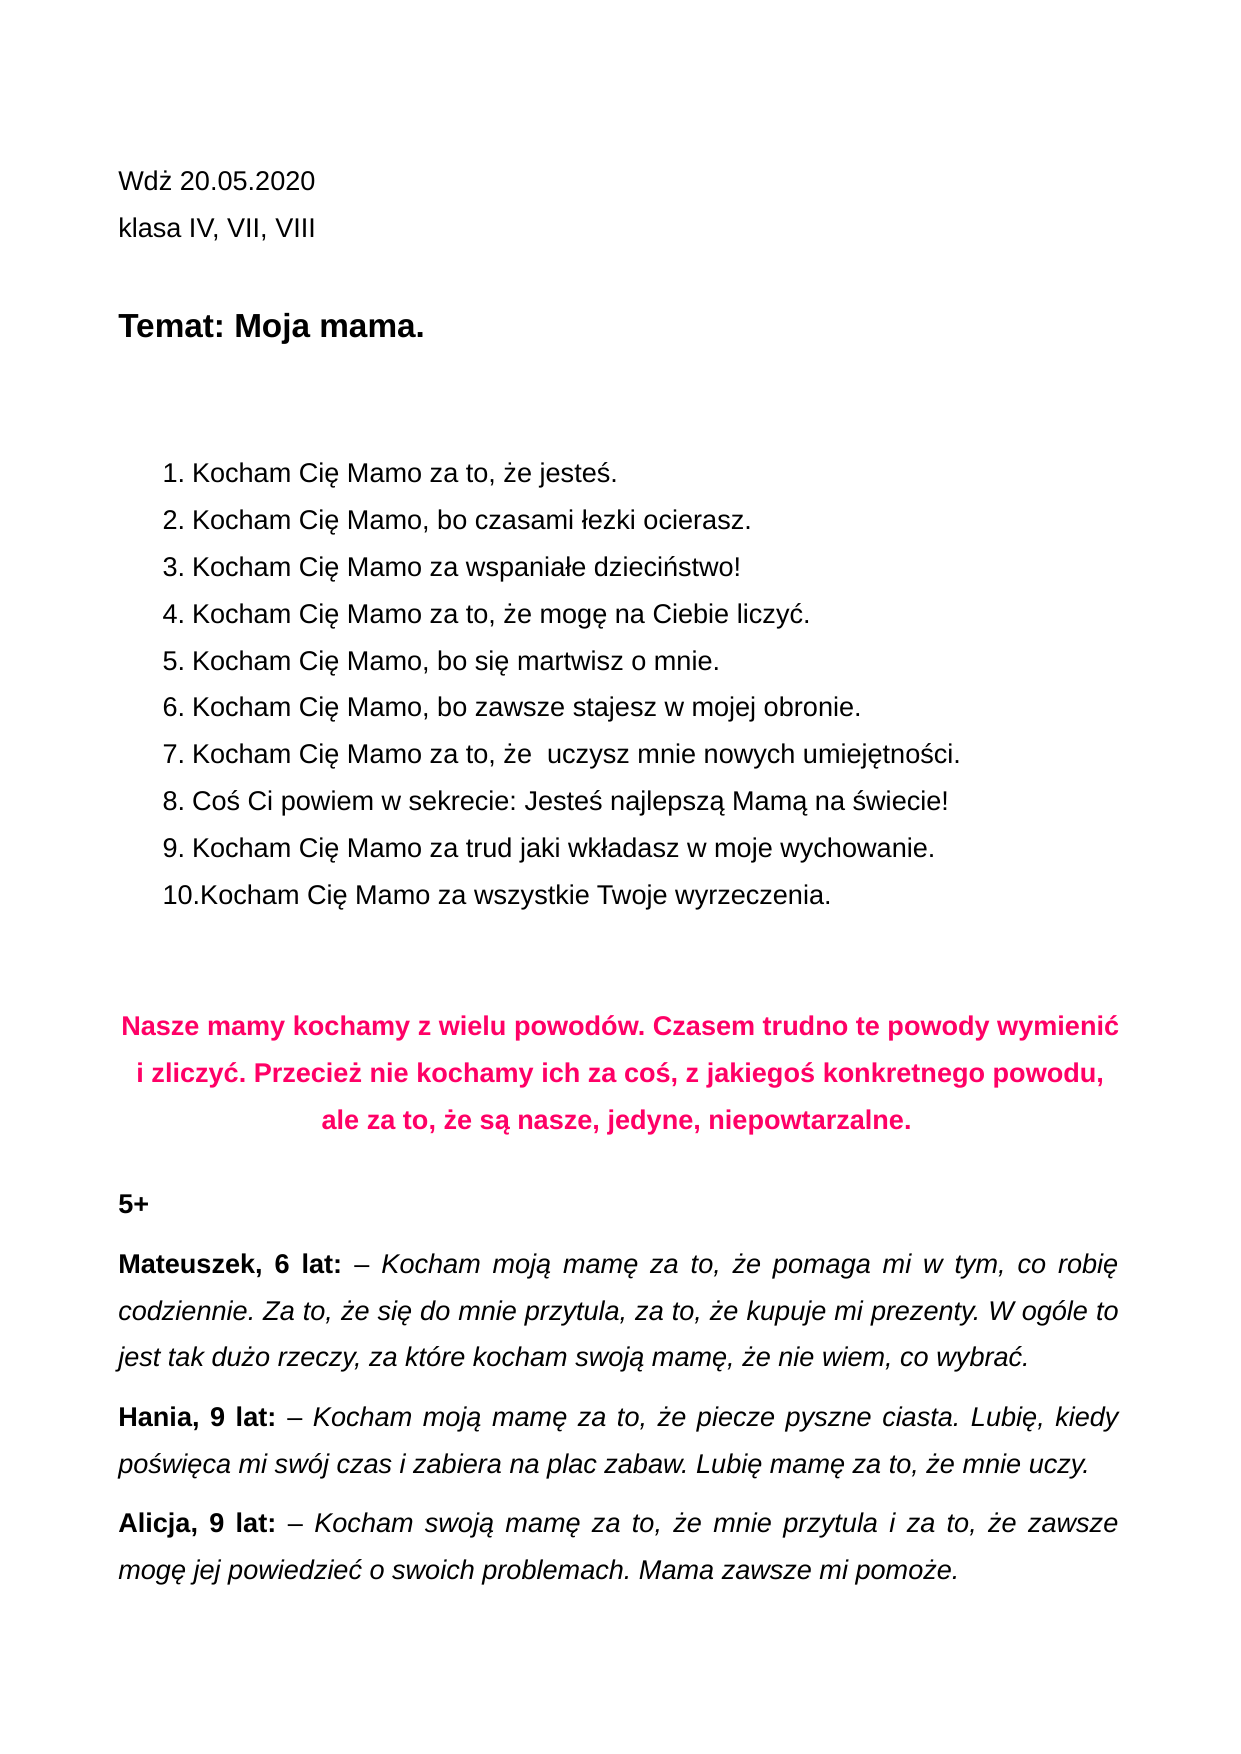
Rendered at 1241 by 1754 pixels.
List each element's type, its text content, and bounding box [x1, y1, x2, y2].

list Kocham Cię Mamo, bo się martwisz o mnie. [162, 644, 1122, 676]
text Temat: Moja mama. [118, 306, 1122, 344]
text Alicja, 9 lat: – Kocham swoją mamę za to, że mnie przytula i za to, że zawsze mogę jej powiedzieć o swoich problemach. Mama zawsze mi pomoże. [118, 1507, 1122, 1585]
list Kocham Cię Mamo za wspaniałe dzieciństwo! [162, 551, 1122, 582]
list Kocham Cię Mamo, bo zawsze stajesz w mojej obronie. [162, 691, 1122, 723]
text klasa IV, VII, VIII [118, 212, 1122, 243]
text Hania, 9 lat: – Kocham moją mamę za to, że piecze pyszne ciasta. Lubię, kiedy poświęca mi swój czas i zabiera na plac zabaw. Lubię mamę za to, że mnie uczy. [118, 1401, 1122, 1479]
list Kocham Cię Mamo za to, że jesteś. [162, 457, 1122, 488]
subtitle 5+ [118, 1188, 1122, 1219]
list Kocham Cię Mamo za wszystkie Twoje wyrzeczenia. [162, 879, 1122, 910]
text Wdż 20.05.2020 [118, 165, 1122, 196]
list Kocham Cię Mamo, bo czasami łezki ocierasz. [162, 504, 1122, 535]
list Kocham Cię Mamo za trud jaki wkładasz w moje wychowanie. [162, 832, 1122, 863]
subtitle Nasze mamy kochamy z wielu powodów. Czasem trudno te powody wymienić i zliczyć. Przecież nie kochamy ich za coś, z jakiegoś konkretnego powodu, ale za to, że są nasze, jedyne, niepowtarzalne. [118, 1010, 1122, 1135]
list Kocham Cię Mamo za to, że mogę na Ciebie liczyć. [162, 598, 1122, 629]
list Coś Ci powiem w sekrecie: Jesteś najlepszą Mamą na świecie! [162, 785, 1122, 816]
list Kocham Cię Mamo za to, że uczysz mnie nowych umiejętności. [162, 738, 1122, 769]
text Mateuszek, 6 lat: – Kocham moją mamę za to, że pomaga mi w tym, co robię codziennie. Za to, że się do mnie przytula, za to, że kupuje mi prezenty. W ogóle to jest tak dużo rzeczy, za które kocham swoją mamę, że nie wiem, co wybrać. [118, 1248, 1122, 1373]
